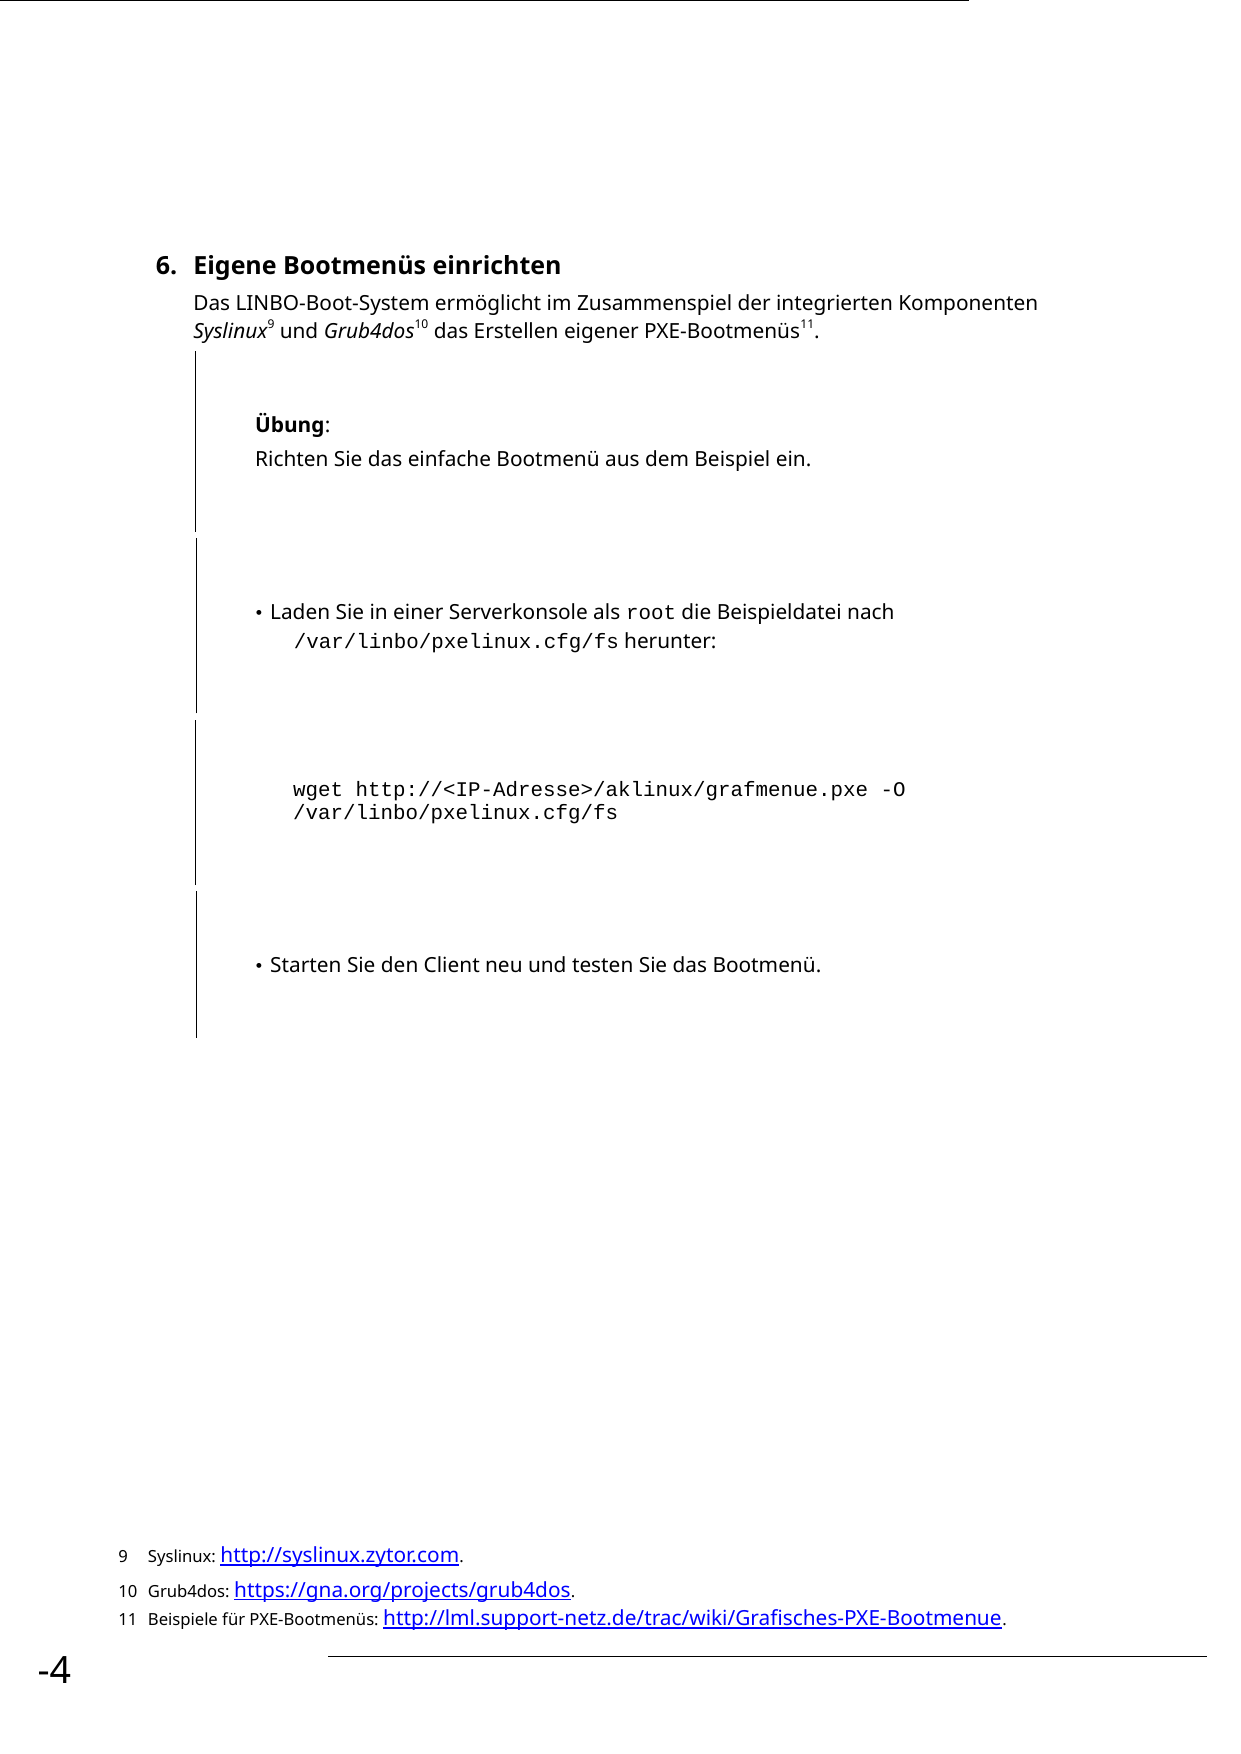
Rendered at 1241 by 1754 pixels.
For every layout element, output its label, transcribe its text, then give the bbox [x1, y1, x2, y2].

list Beispiele für PXE-Bootmenüs: http://lml.support-netz.de/trac/wiki/Grafisches-PXE-Bootmenue. [118, 1603, 1122, 1632]
list Das LINBO-Boot-System ermöglicht im Zusammenspiel der integrierten Komponenten Syslinux und Grub4dos das Erstellen eigener PXE-Bootmenüs. [156, 288, 1122, 344]
list Syslinux: http://syslinux.zytor.com. [118, 1540, 1122, 1568]
list Grub4dos: https://gna.org/projects/grub4dos. [118, 1575, 1122, 1603]
list Starten Sie den Client neu und testen Sie das Bootmenü. [197, 891, 1122, 1038]
list wget http://<IP-Adresse>/aklinux/grafmenue.pxe -O /var/linbo/pxelinux.cfg/fs [196, 720, 1122, 885]
list Eigene Bootmenüs einrichten [156, 247, 1122, 281]
text Richten Sie das einfache Bootmenü aus dem Beispiel ein. [196, 385, 1122, 532]
text Übung: [196, 351, 1122, 385]
list Laden Sie in einer Serverkonsole als root die Beispieldatei nach /var/linbo/pxelinux.cfg/fs herunter: [197, 538, 1122, 713]
